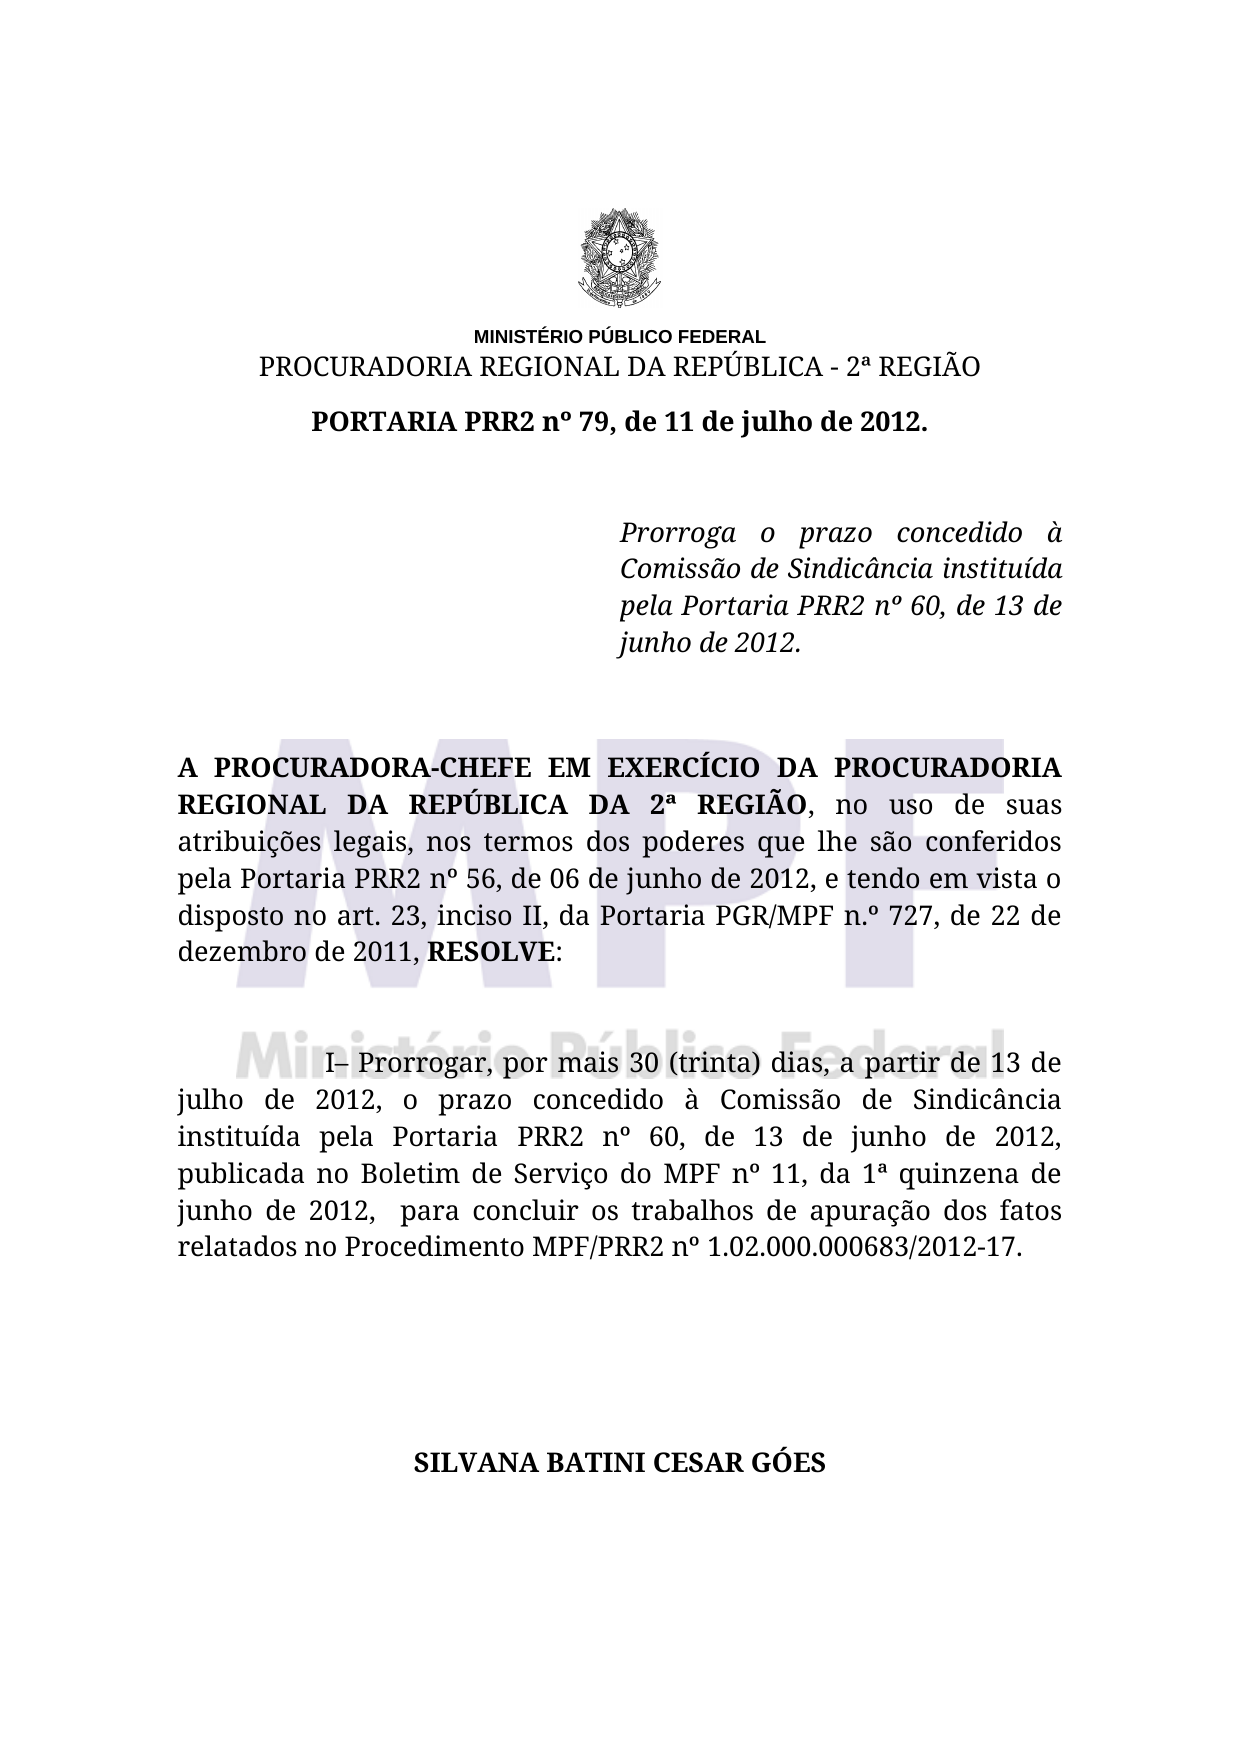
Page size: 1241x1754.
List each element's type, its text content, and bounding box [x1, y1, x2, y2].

text SILVANA BATINI CESAR GÓES [177, 1443, 1063, 1480]
picture [577, 208, 663, 308]
picture [236, 970, 1004, 1043]
subtitle PORTARIA PRR2 nº 79, de 11 de julho de 2012. [177, 402, 1063, 439]
text A PROCURADORA-CHEFE EM EXERCÍCIO DA PROCURADORIA REGIONAL DA REPÚBLICA DA 2ª REGIÃO, no uso de suas atribuições legais, nos termos dos poderes que lhe são conferidos pela Portaria PRR2 nº 56, de 06 de junho de 2012, e tendo em vista o disposto no art. 23, inciso II, da Portaria PGR/MPF n.º 727, de 22 de dezembro de 2011, RESOLVE: [177, 748, 1063, 970]
text MINISTÉRIO PÚBLICO FEDERAL [177, 326, 1063, 347]
text I– Prorrogar, por mais 30 (trinta) dias, a partir de 13 de julho de 2012, o prazo concedido à Comissão de Sindicância instituída pela Portaria PRR2 nº 60, de 13 de junho de 2012, publicada no Boletim de Serviço do MPF nº 11, da 1ª quinzena de junho de 2012, para concluir os trabalhos de apuração dos fatos relatados no Procedimento MPF/PRR2 nº 1.02.000.000683/2012-17. [177, 1043, 1063, 1265]
text Prorroga o prazo concedido à Comissão de Sindicância instituída pela Portaria PRR2 nº 60, de 13 de junho de 2012. [620, 513, 1063, 661]
text PROCURADORIA REGIONAL DA REPÚBLICA - 2ª REGIÃO [177, 347, 1063, 384]
picture [236, 739, 1004, 748]
